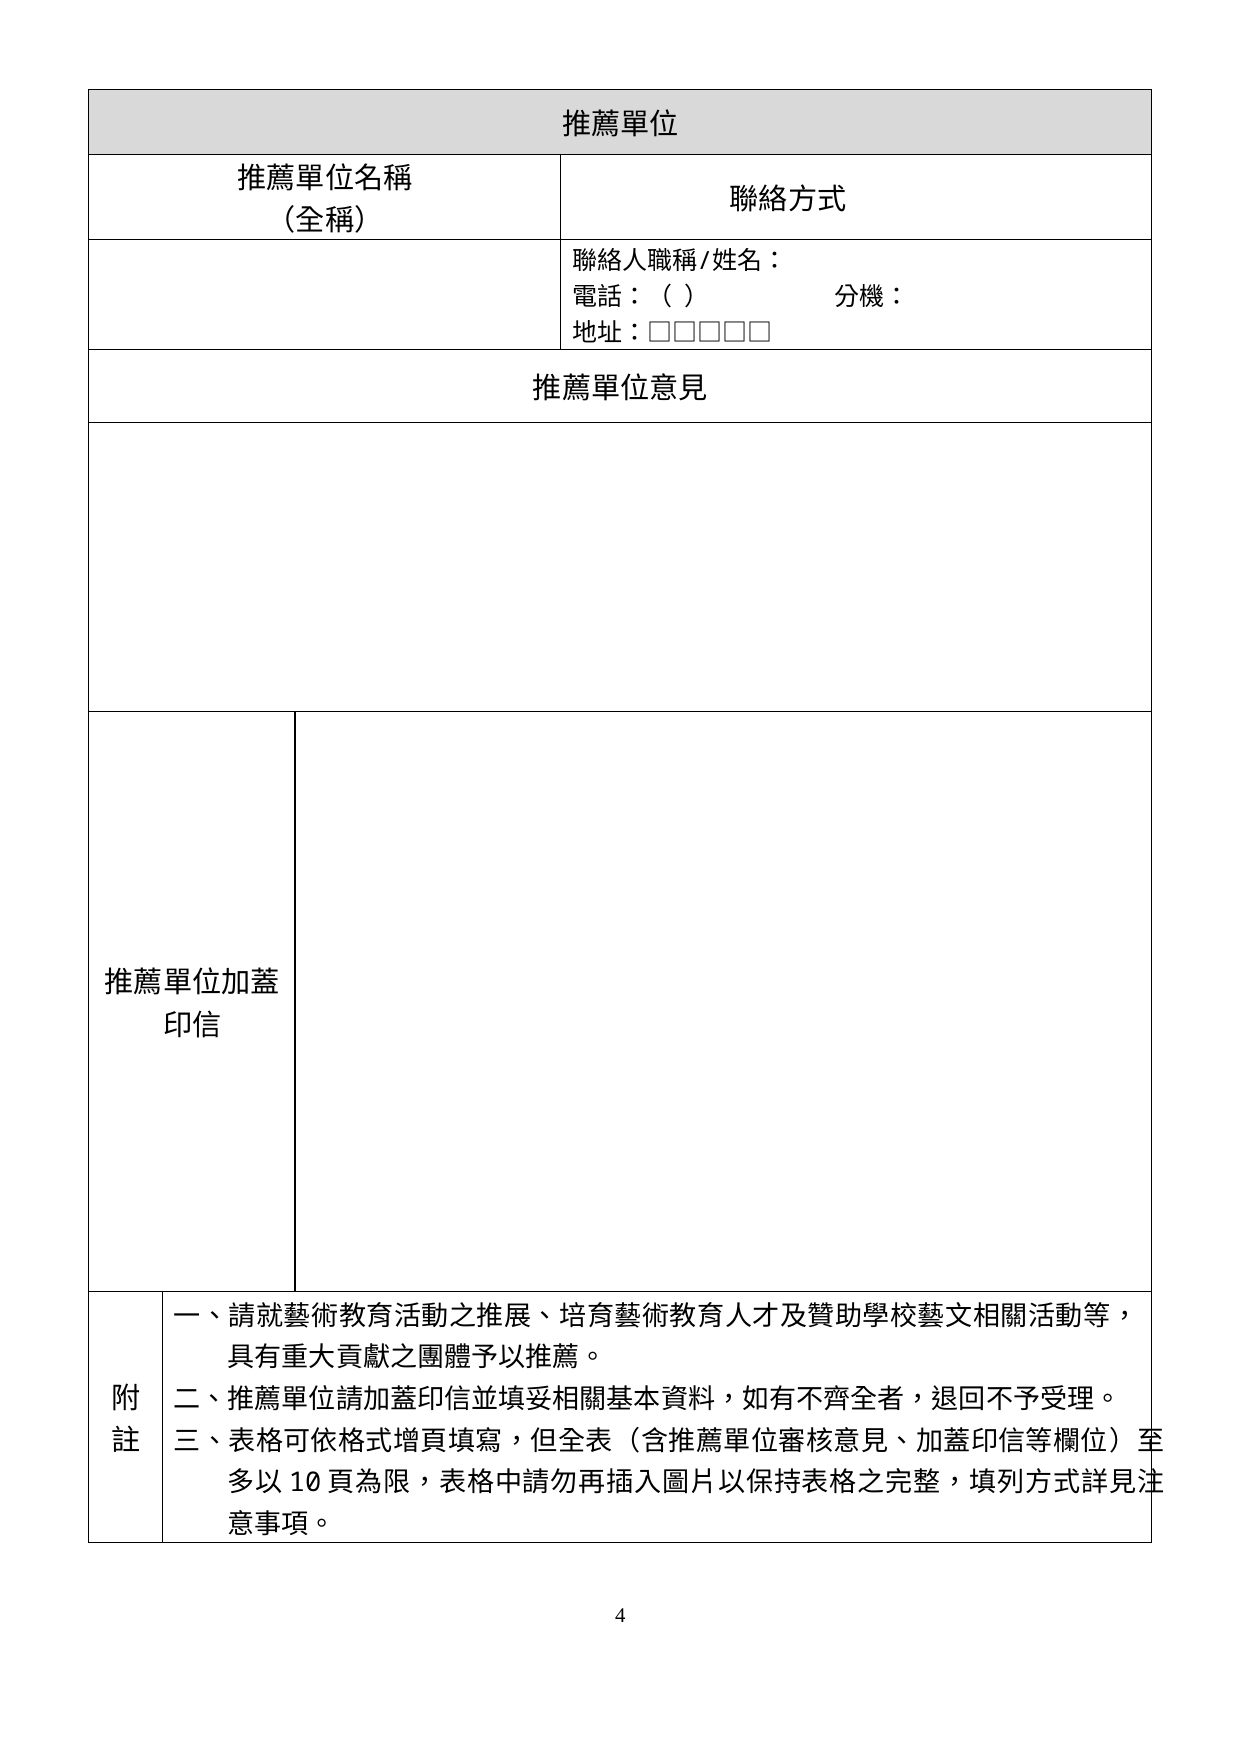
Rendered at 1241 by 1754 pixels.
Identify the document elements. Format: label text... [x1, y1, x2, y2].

table_cell 一、請就藝術教育活動之推展、培育藝術教育人才及贊助學校藝文相關活動等，具有重大貢獻之團體予以推薦。 二、推薦單位請加蓋印信並填妥相關基本資料，如有不齊全者，退回不予受理。 三、表格可依格式增頁填寫，但全表（含推薦單位審核意見、加蓋印信等欄位）至多以10頁為限，表格中請勿再插入圖片以保持表格之完整，填列方式詳見注意事項。 [163, 1292, 1151, 1542]
table_cell 推薦單位加蓋印信 [89, 712, 294, 1291]
table_cell 聯絡人職稱/姓名： 電話：（ ） 分機： 地址：□□□□□ [561, 240, 1151, 349]
table_cell [89, 423, 1151, 711]
table_cell 聯絡方式 [561, 155, 1151, 239]
table_cell 推薦單位意見 [89, 350, 1151, 422]
table_cell 附註 [89, 1292, 162, 1542]
table_cell [89, 240, 560, 349]
table_cell 推薦單位名稱 （全稱） [89, 155, 560, 239]
table_cell [296, 712, 1151, 1291]
table_cell 推薦單位 [89, 90, 1151, 154]
